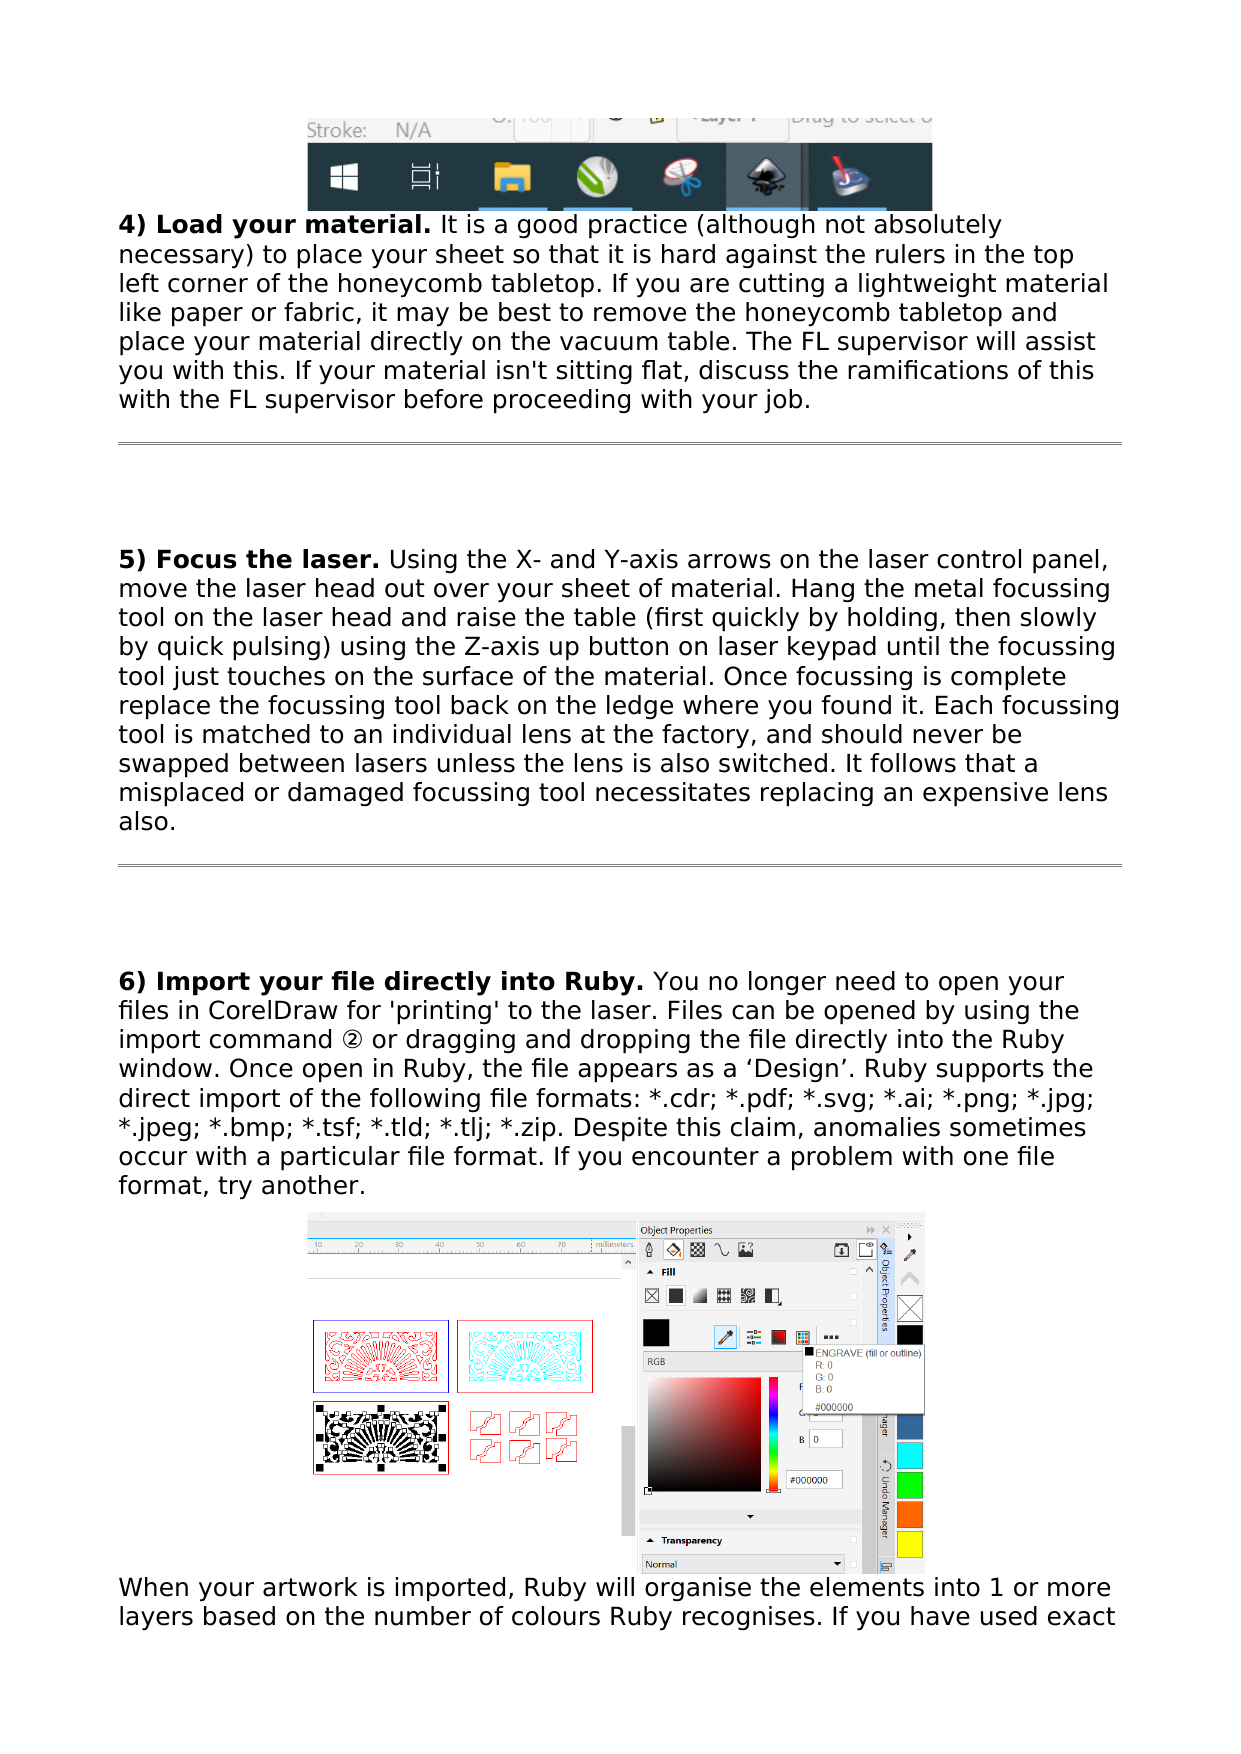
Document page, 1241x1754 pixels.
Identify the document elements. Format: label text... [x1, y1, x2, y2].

text When your artwork is imported, Ruby will organise the elements into 1 or more layers based on the number of colours Ruby recognises. If you have used exact [118, 1213, 1122, 1632]
picture [307, 118, 933, 211]
picture [307, 1212, 933, 1574]
text 4) Load your material. It is a good practice (although not absolutely necessary) to place your sheet so that it is hard against the rulers in the top left corner of the honeycomb tabletop. If you are cutting a lightweight material like paper or fabric, it may be best to remove the honeycomb tabletop and place your material directly on the vacuum table. The FL supervisor will assist you with this. If your material isn't sitting flat, discuss the ramifications of this with the FL supervisor before proceeding with your job. [118, 118, 1122, 415]
text 5) Focus the laser. Using the X- and Y-axis arrows on the laser control panel, move the laser head out over your sheet of material. Hang the metal focussing tool on the laser head and raise the table (first quickly by holding, then slowly by quick pulsing) using the Z-axis up button on laser keypad until the focussing tool just touches on the surface of the material. Once focussing is complete replace the focussing tool back on the ledge where you found it. Each focussing tool is matched to an individual lens at the factory, and should never be swapped between lasers unless the lens is also switched. It follows that a misplaced or damaged focussing tool necessitates replacing an expensive lens also. [118, 545, 1122, 837]
text 6) Import your file directly into Ruby. You no longer need to open your files in CorelDraw for 'printing' to the laser. Files can be opened by using the import command ② or dragging and dropping the file directly into the Ruby window. Once open in Ruby, the file appears as a ‘Design’. Ruby supports the direct import of the following file formats: *.cdr; *.pdf; *.svg; *.ai; *.png; *.jpg; *.jpeg; *.bmp; *.tsf; *.tld; *.tlj; *.zip. Despite this claim, anomalies sometimes occur with a particular file format. If you encounter a problem with one file format, try another. [118, 967, 1122, 1200]
